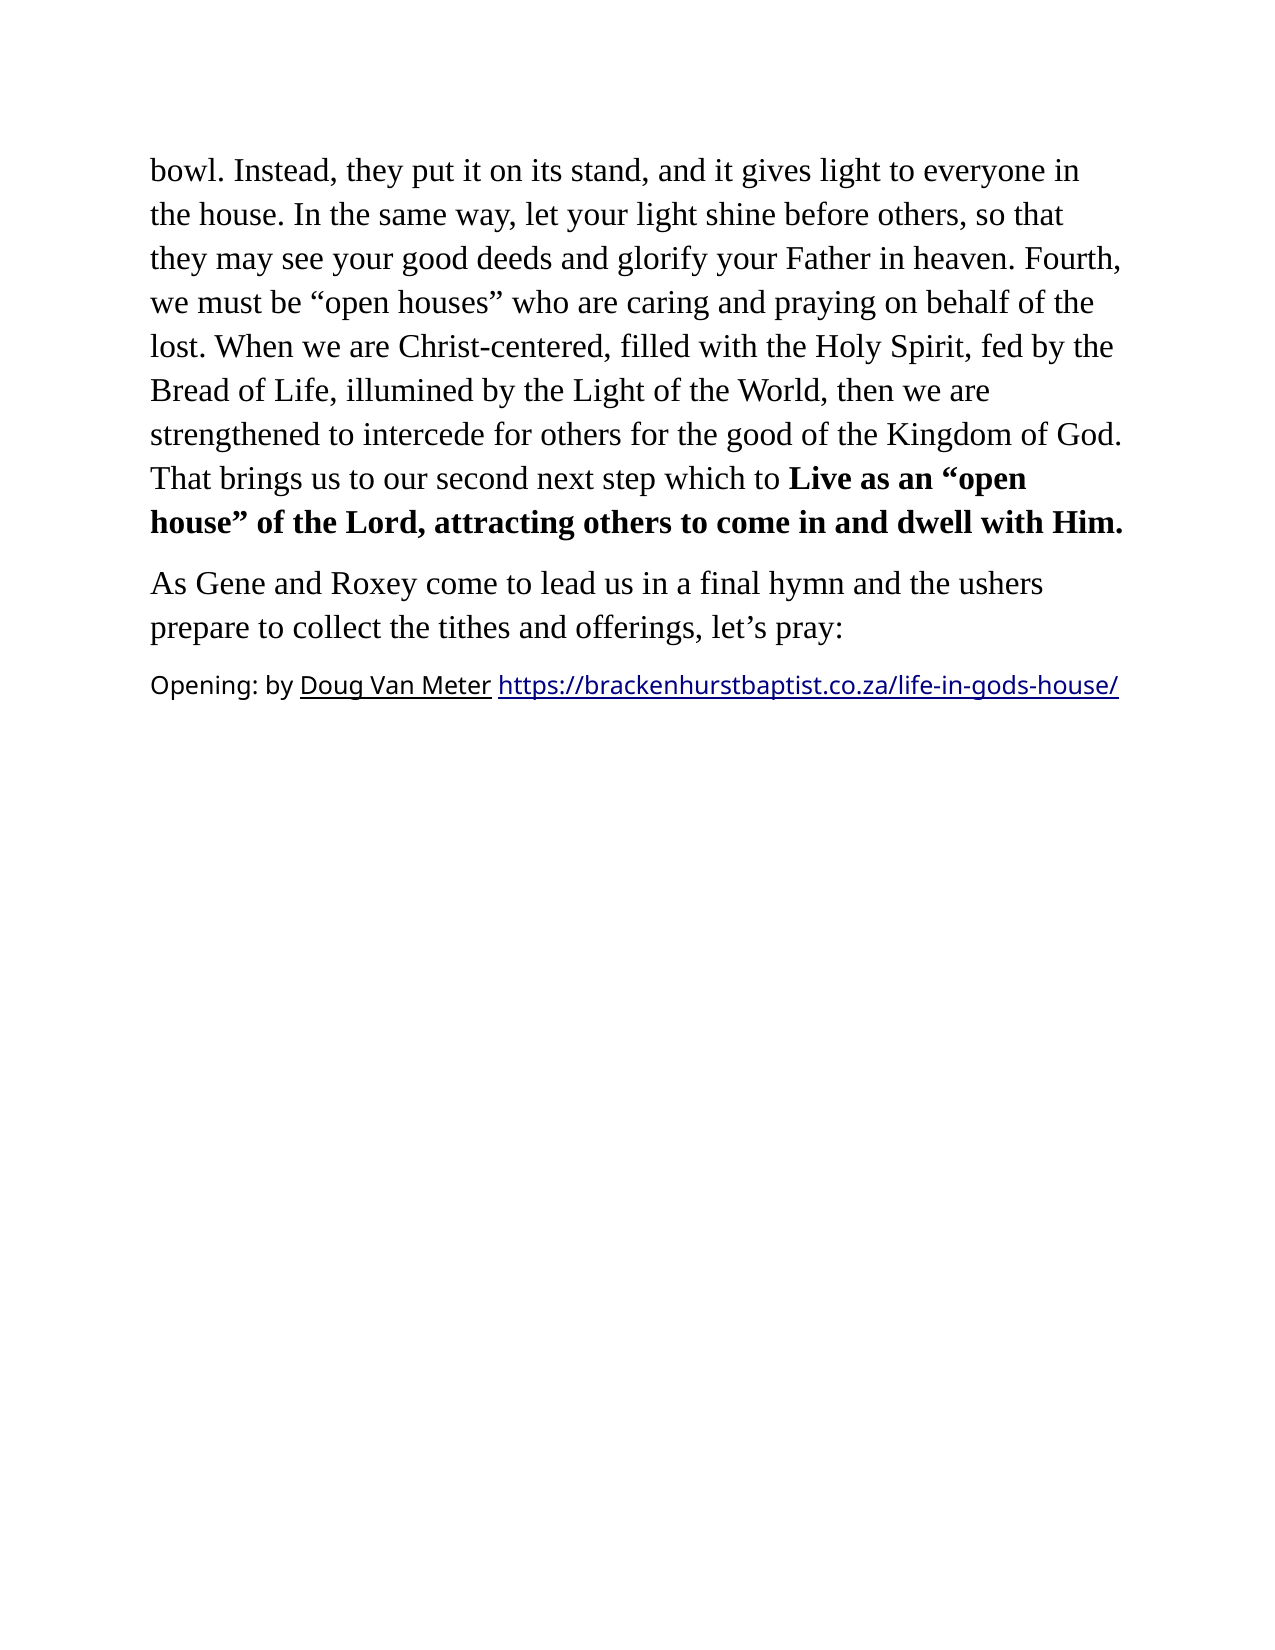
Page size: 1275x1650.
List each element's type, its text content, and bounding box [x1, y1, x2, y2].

text Opening: by Doug Van Meter https://brackenhurstbaptist.co.za/life-in-gods-house/ [150, 668, 1125, 702]
text As Gene and Roxey come to lead us in a final hymn and the ushers prepare to collect the tithes and offerings, let’s pray: [150, 563, 1125, 646]
text bowl. Instead, they put it on its stand, and it gives light to everyone in the house. In the same way, let your light shine before others, so that they may see your good deeds and glorify your Father in heaven. Fourth, we must be “open houses” who are caring and praying on behalf of the lost. When we are Christ-centered, filled with the Holy Spirit, fed by the Bread of Life, illumined by the Light of the World, then we are strengthened to intercede for others for the good of the Kingdom of God. That brings us to our second next step which to Live as an “open house” of the Lord, attracting others to come in and dwell with Him. [150, 150, 1125, 541]
